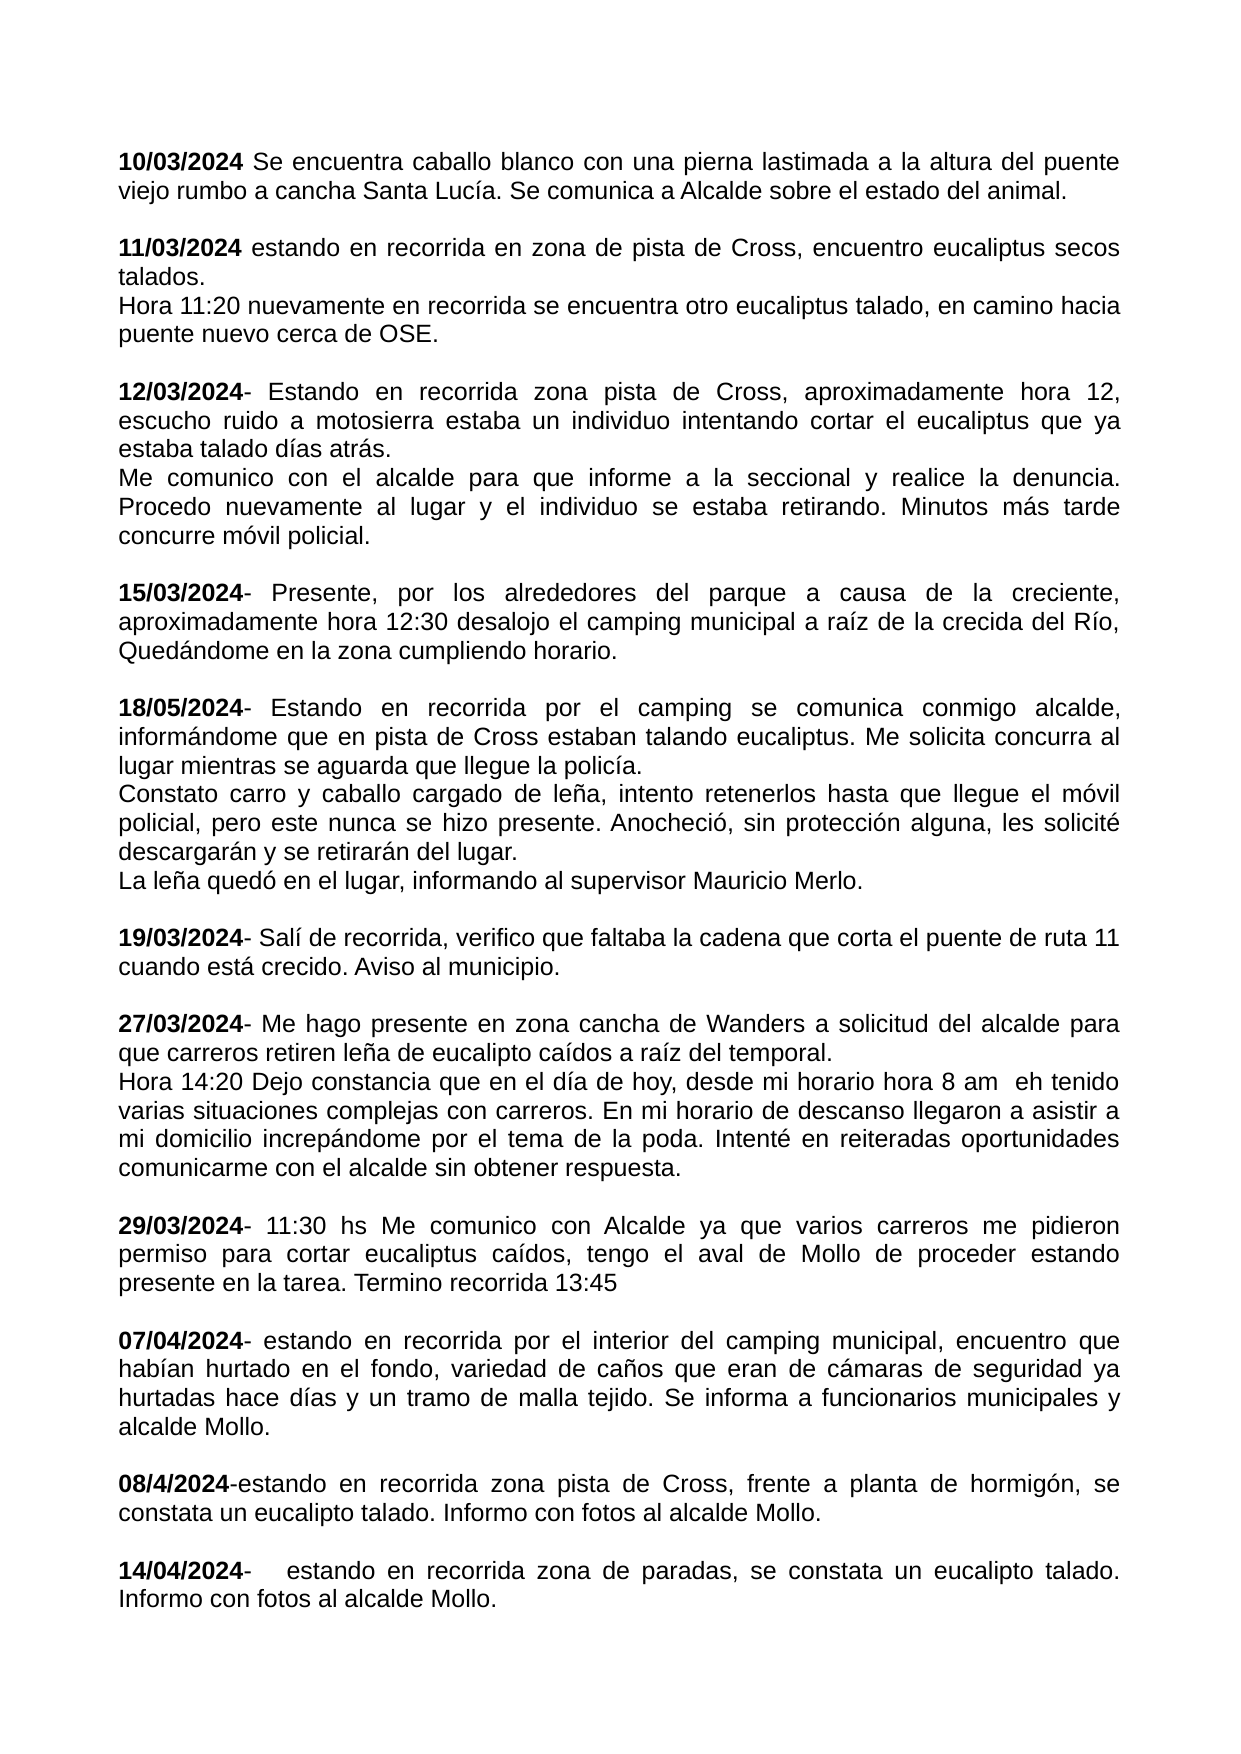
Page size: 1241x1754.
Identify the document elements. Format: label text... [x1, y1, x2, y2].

text Hora 14:20 Dejo constancia que en el día de hoy, desde mi horario hora 8 am eh tenido varias situaciones complejas con carreros. En mi horario de descanso llegaron a asistir a mi domicilio increpándome por el tema de la poda. Intenté en reiteradas oportunidades comunicarme con el alcalde sin obtener respuesta. [118, 1067, 1122, 1182]
text 10/03/2024 Se encuentra caballo blanco con una pierna lastimada a la altura del puente viejo rumbo a cancha Santa Lucía. Se comunica a Alcalde sobre el estado del animal. [118, 147, 1122, 204]
text La leña quedó en el lugar, informando al supervisor Mauricio Merlo. [118, 866, 1122, 894]
text 27/03/2024- Me hago presente en zona cancha de Wanders a solicitud del alcalde para que carreros retiren leña de eucalipto caídos a raíz del temporal. [118, 1009, 1122, 1067]
text 19/03/2024- Salí de recorrida, verifico que faltaba la cadena que corta el puente de ruta 11 cuando está crecido. Aviso al municipio. [118, 923, 1122, 981]
text 12/03/2024- Estando en recorrida zona pista de Cross, aproximadamente hora 12, escucho ruido a motosierra estaba un individuo intentando cortar el eucaliptus que ya estaba talado días atrás. [118, 377, 1122, 463]
text Constato carro y caballo cargado de leña, intento retenerlos hasta que llegue el móvil policial, pero este nunca se hizo presente. Anocheció, sin protección alguna, les solicité descargarán y se retirarán del lugar. [118, 779, 1122, 866]
text 15/03/2024- Presente, por los alrededores del parque a causa de la creciente, aproximadamente hora 12:30 desalojo el camping municipal a raíz de la crecida del Río, Quedándome en la zona cumpliendo horario. [118, 578, 1122, 664]
text Hora 11:20 nuevamente en recorrida se encuentra otro eucaliptus talado, en camino hacia puente nuevo cerca de OSE. [118, 291, 1122, 348]
text 14/04/2024- estando en recorrida zona de paradas, se constata un eucalipto talado. Informo con fotos al alcalde Mollo. [118, 1556, 1122, 1613]
text 29/03/2024- 11:30 hs Me comunico con Alcalde ya que varios carreros me pidieron permiso para cortar eucaliptus caídos, tengo el aval de Mollo de proceder estando presente en la tarea. Termino recorrida 13:45 [118, 1211, 1122, 1297]
text 11/03/2024 estando en recorrida en zona de pista de Cross, encuentro eucaliptus secos talados. [118, 233, 1122, 291]
text 08/4/2024-estando en recorrida zona pista de Cross, frente a planta de hormigón, se constata un eucalipto talado. Informo con fotos al alcalde Mollo. [118, 1469, 1122, 1527]
text Me comunico con el alcalde para que informe a la seccional y realice la denuncia. Procedo nuevamente al lugar y el individuo se estaba retirando. Minutos más tarde concurre móvil policial. [118, 463, 1122, 549]
text 18/05/2024- Estando en recorrida por el camping se comunica conmigo alcalde, informándome que en pista de Cross estaban talando eucaliptus. Me solicita concurra al lugar mientras se aguarda que llegue la policía. [118, 693, 1122, 779]
text 07/04/2024- estando en recorrida por el interior del camping municipal, encuentro que habían hurtado en el fondo, variedad de caños que eran de cámaras de seguridad ya hurtadas hace días y un tramo de malla tejido. Se informa a funcionarios municipales y alcalde Mollo. [118, 1326, 1122, 1441]
